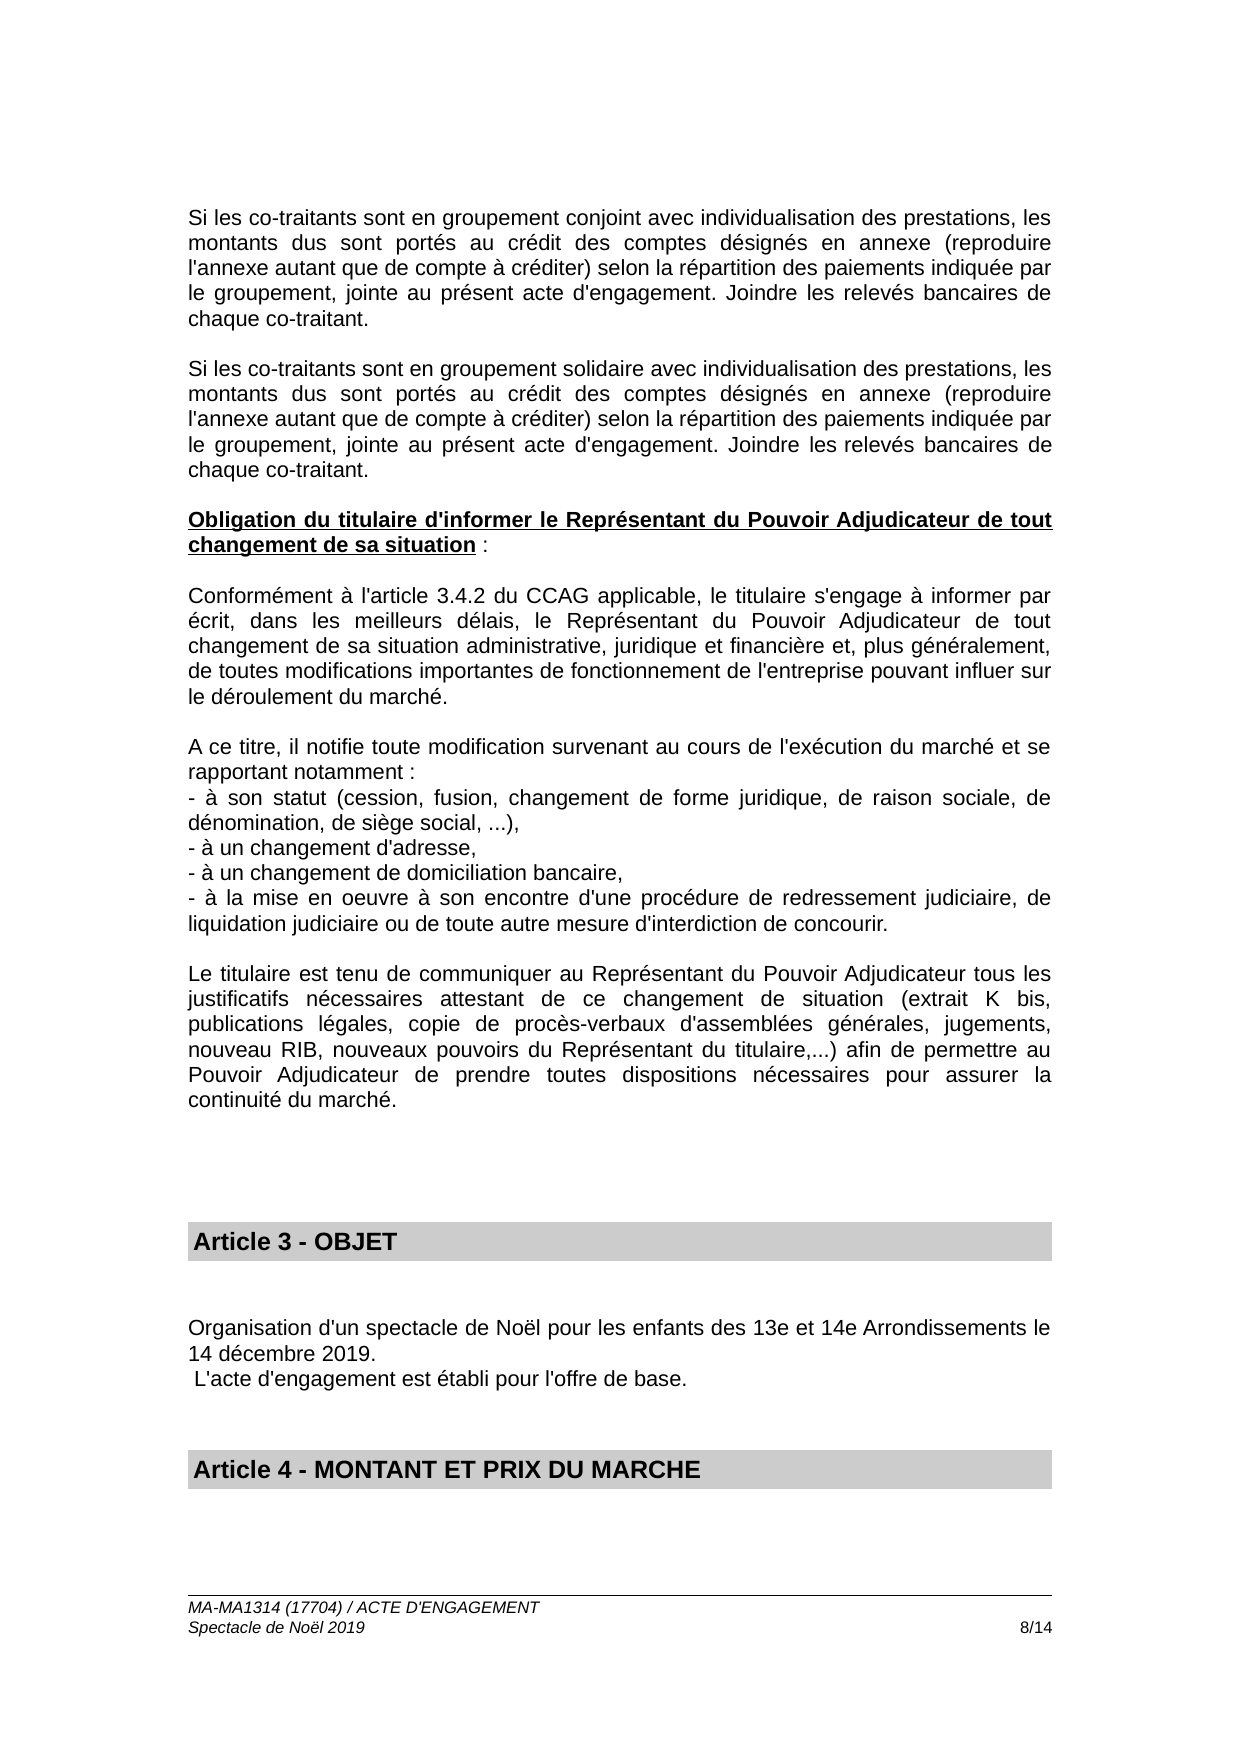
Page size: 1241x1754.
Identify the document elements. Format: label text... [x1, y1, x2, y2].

text - à un changement de domiciliation bancaire, [188, 860, 1052, 885]
text A ce titre, il notifie toute modification survenant au cours de l'exécution du marché et se rapportant notamment : [188, 734, 1052, 784]
text Organisation d'un spectacle de Noël pour les enfants des 13e et 14e Arrondissements le 14 décembre 2019. [188, 1315, 1052, 1366]
text changement de sa situation : [188, 530, 1052, 557]
text Si les co-traitants sont en groupement solidaire avec individualisation des prestations, les montants dus sont portés au crédit des comptes désignés en annexe (reproduire l'annexe autant que de compte à créditer) selon la répartition des paiements indiquée par le groupement, jointe au présent acte d'engagement. Joindre les relevés bancaires de chaque co-traitant. [188, 356, 1052, 482]
text - à son statut (cession, fusion, changement de forme juridique, de raison sociale, de dénomination, de siège social, ...), [188, 784, 1052, 835]
text Conformément à l'article 3.4.2 du CCAG applicable, le titulaire s'engage à informer par écrit, dans les meilleurs délais, le Représentant du Pouvoir Adjudicateur de tout changement de sa situation administrative, juridique et financière et, plus généralement, de toutes modifications importantes de fonctionnement de l'entreprise pouvant influer sur le déroulement du marché. [188, 583, 1052, 709]
text Obligation du titulaire d'informer le Représentant du Pouvoir Adjudicateur de tout [188, 507, 1052, 529]
text Si les co-traitants sont en groupement conjoint avec individualisation des prestations, les montants dus sont portés au crédit des comptes désignés en annexe (reproduire l'annexe autant que de compte à créditer) selon la répartition des paiements indiquée par le groupement, jointe au présent acte d'engagement. Joindre les relevés bancaires de chaque co-traitant. [188, 204, 1052, 331]
text Le titulaire est tenu de communiquer au Représentant du Pouvoir Adjudicateur tous les justificatifs nécessaires attestant de ce changement de situation (extrait K bis, publications légales, copie de procès-verbaux d'assemblées générales, jugements, nouveau RIB, nouveaux pouvoirs du Représentant du titulaire,...) afin de permettre au Pouvoir Adjudicateur de prendre toutes dispositions nécessaires pour assurer la continuité du marché. [188, 961, 1052, 1112]
subtitle MONTANT ET PRIX DU MARCHE [190, 1452, 1050, 1487]
subtitle OBJET [190, 1224, 1050, 1258]
text L'acte d'engagement est établi pour l'offre de base. [188, 1366, 1052, 1391]
text - à un changement d'adresse, [188, 835, 1052, 860]
text - à la mise en oeuvre à son encontre d'une procédure de redressement judiciaire, de liquidation judiciaire ou de toute autre mesure d'interdiction de concourir. [188, 885, 1052, 936]
